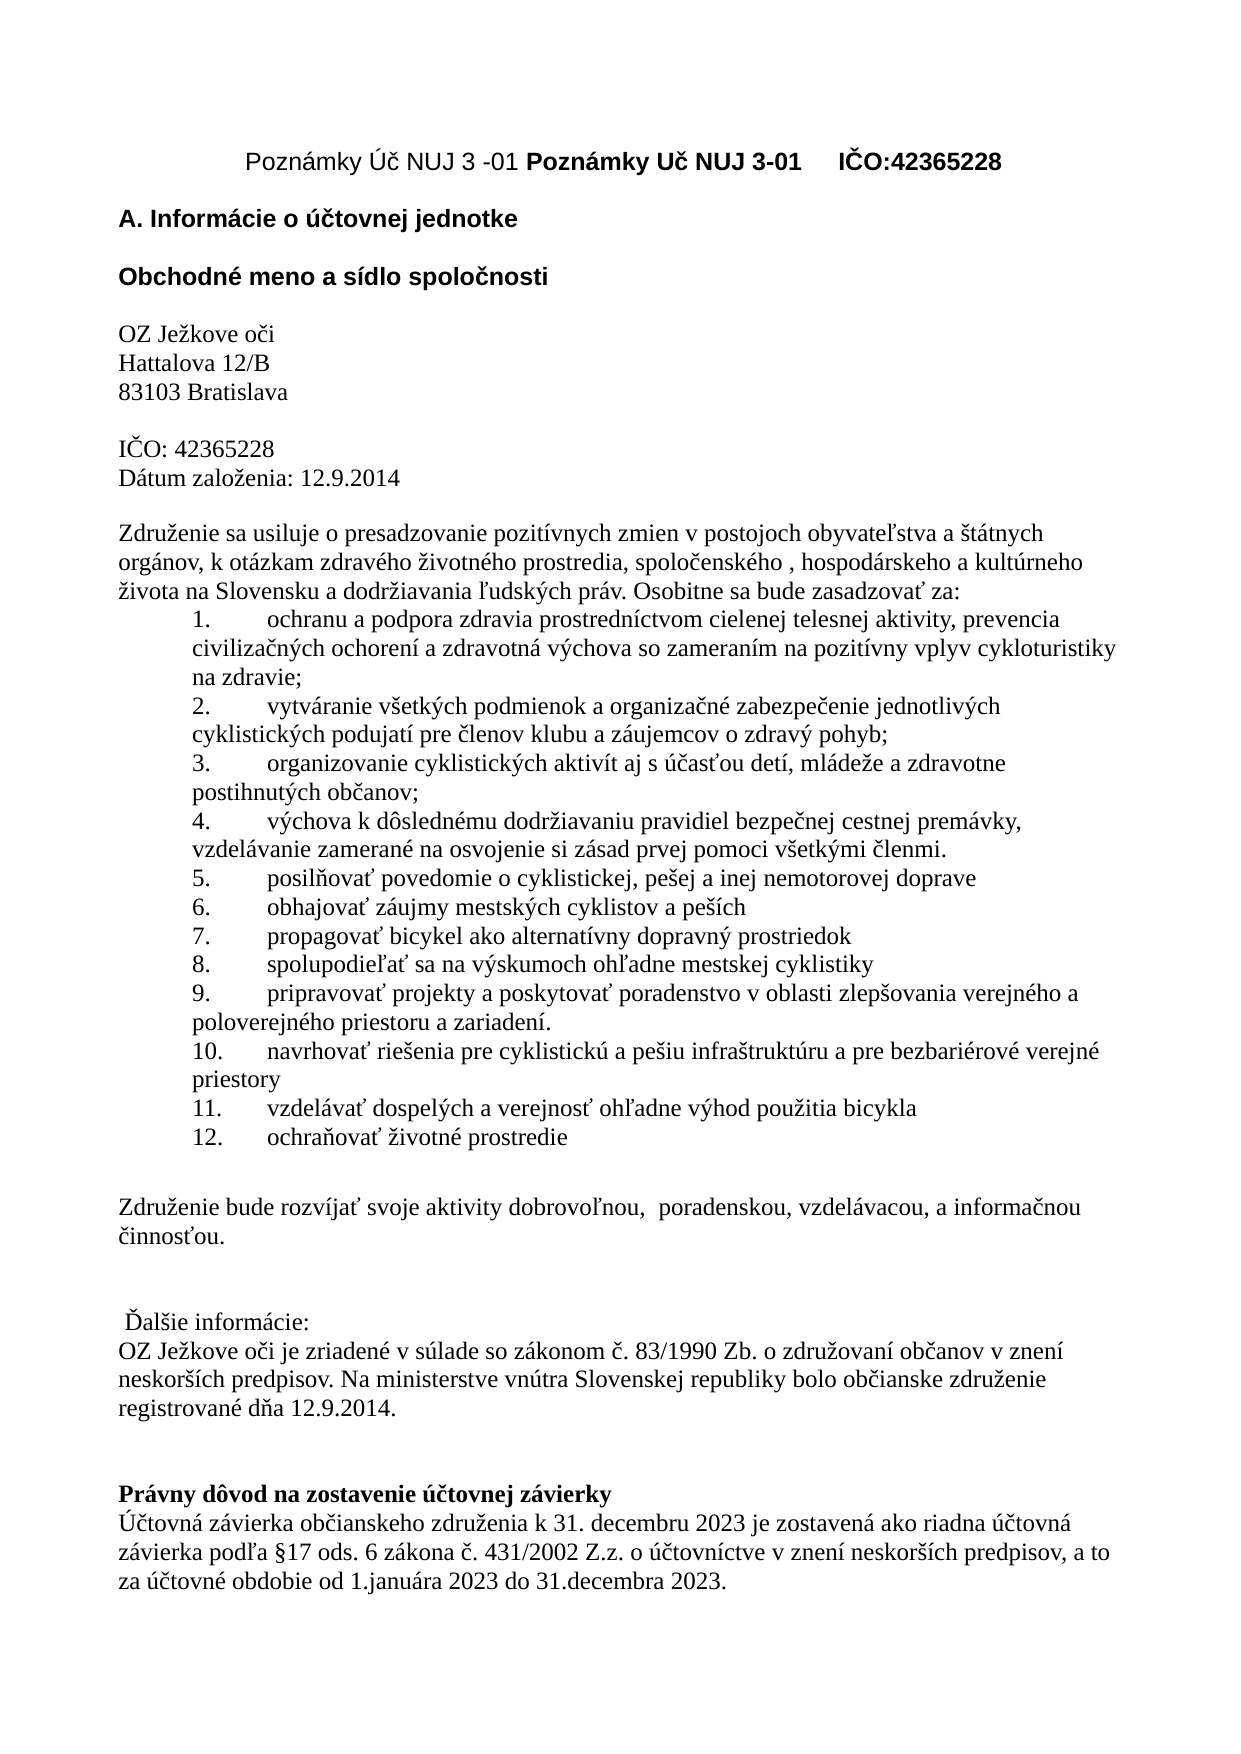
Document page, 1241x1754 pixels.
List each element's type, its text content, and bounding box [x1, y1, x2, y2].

text Poznámky Úč NUJ 3 -01 Poznámky Uč NUJ 3-01 IČO:42365228 [118, 147, 1122, 176]
list ochranu a podpora zdravia prostredníctvom cielenej telesnej aktivity, prevencia civilizačných ochorení a zdravotná výchova so zameraním na pozitívny vplyv cykloturistiky na zdravie; [192, 604, 1122, 691]
list ochraňovať životné prostredie [192, 1122, 1122, 1151]
list vytváranie všetkých podmienok a organizačné zabezpečenie jednotlivých cyklistických podujatí pre členov klubu a záujemcov o zdravý pohyb; [192, 691, 1122, 748]
list spolupodieľať sa na výskumoch ohľadne mestskej cyklistiky [192, 949, 1122, 978]
text Hattalova 12/B [118, 348, 1122, 377]
text OZ Ježkove oči [118, 319, 1122, 348]
list organizovanie cyklistických aktivít aj s účasťou detí, mládeže a zdravotne postihnutých občanov; [192, 748, 1122, 806]
list obhajovať záujmy mestských cyklistov a peších [192, 892, 1122, 921]
text Ďalšie informácie: [118, 1307, 1122, 1336]
text Obchodné meno a sídlo spoločnosti [118, 262, 1122, 291]
text Združenie sa usiluje o presadzovanie pozitívnych zmien v postojoch obyvateľstva a štátnych orgánov, k otázkam zdravého životného prostredia, spoločenského , hospodárskeho a kultúrneho života na Slovensku a dodržiavania ľudských práv. Osobitne sa bude zasadzovať za: [118, 518, 1122, 604]
text A. Informácie o účtovnej jednotke [118, 204, 1122, 233]
text OZ Ježkove oči je zriadené v súlade so zákonom č. 83/1990 Zb. o združovaní občanov v znení neskorších predpisov. Na ministerstve vnútra Slovenskej republiky bolo občianske združenie registrované dňa 12.9.2014. [118, 1336, 1122, 1422]
text IČO: 42365228 [118, 434, 1122, 463]
list propagovať bicykel ako alternatívny dopravný prostriedok [192, 921, 1122, 949]
text Právny dôvod na zostavenie účtovnej závierky [118, 1479, 1122, 1508]
text Účtovná závierka občianskeho združenia k 31. decembru 2023 je zostavená ako riadna účtovná závierka podľa §17 ods. 6 zákona č. 431/2002 Z.z. o účtovníctve v znení neskorších predpisov, a to za účtovné obdobie od 1.januára 2023 do 31.decembra 2023. [118, 1508, 1122, 1594]
list navrhovať riešenia pre cyklistickú a pešiu infraštruktúru a pre bezbariérové verejné priestory [192, 1036, 1122, 1093]
text Dátum založenia: 12.9.2014 [118, 463, 1122, 492]
text Združenie bude rozvíjať svoje aktivity dobrovoľnou, poradenskou, vzdelávacou, a informačnou činnosťou. [118, 1192, 1122, 1249]
list posilňovať povedomie o cyklistickej, pešej a inej nemotorovej doprave [192, 863, 1122, 892]
list výchova k dôslednému dodržiavaniu pravidiel bezpečnej cestnej premávky, vzdelávanie zamerané na osvojenie si zásad prvej pomoci všetkými členmi. [192, 806, 1122, 863]
text 83103 Bratislava [118, 377, 1122, 406]
list vzdelávať dospelých a verejnosť ohľadne výhod použitia bicykla [192, 1093, 1122, 1122]
list pripravovať projekty a poskytovať poradenstvo v oblasti zlepšovania verejného a poloverejného priestoru a zariadení. [192, 978, 1122, 1036]
